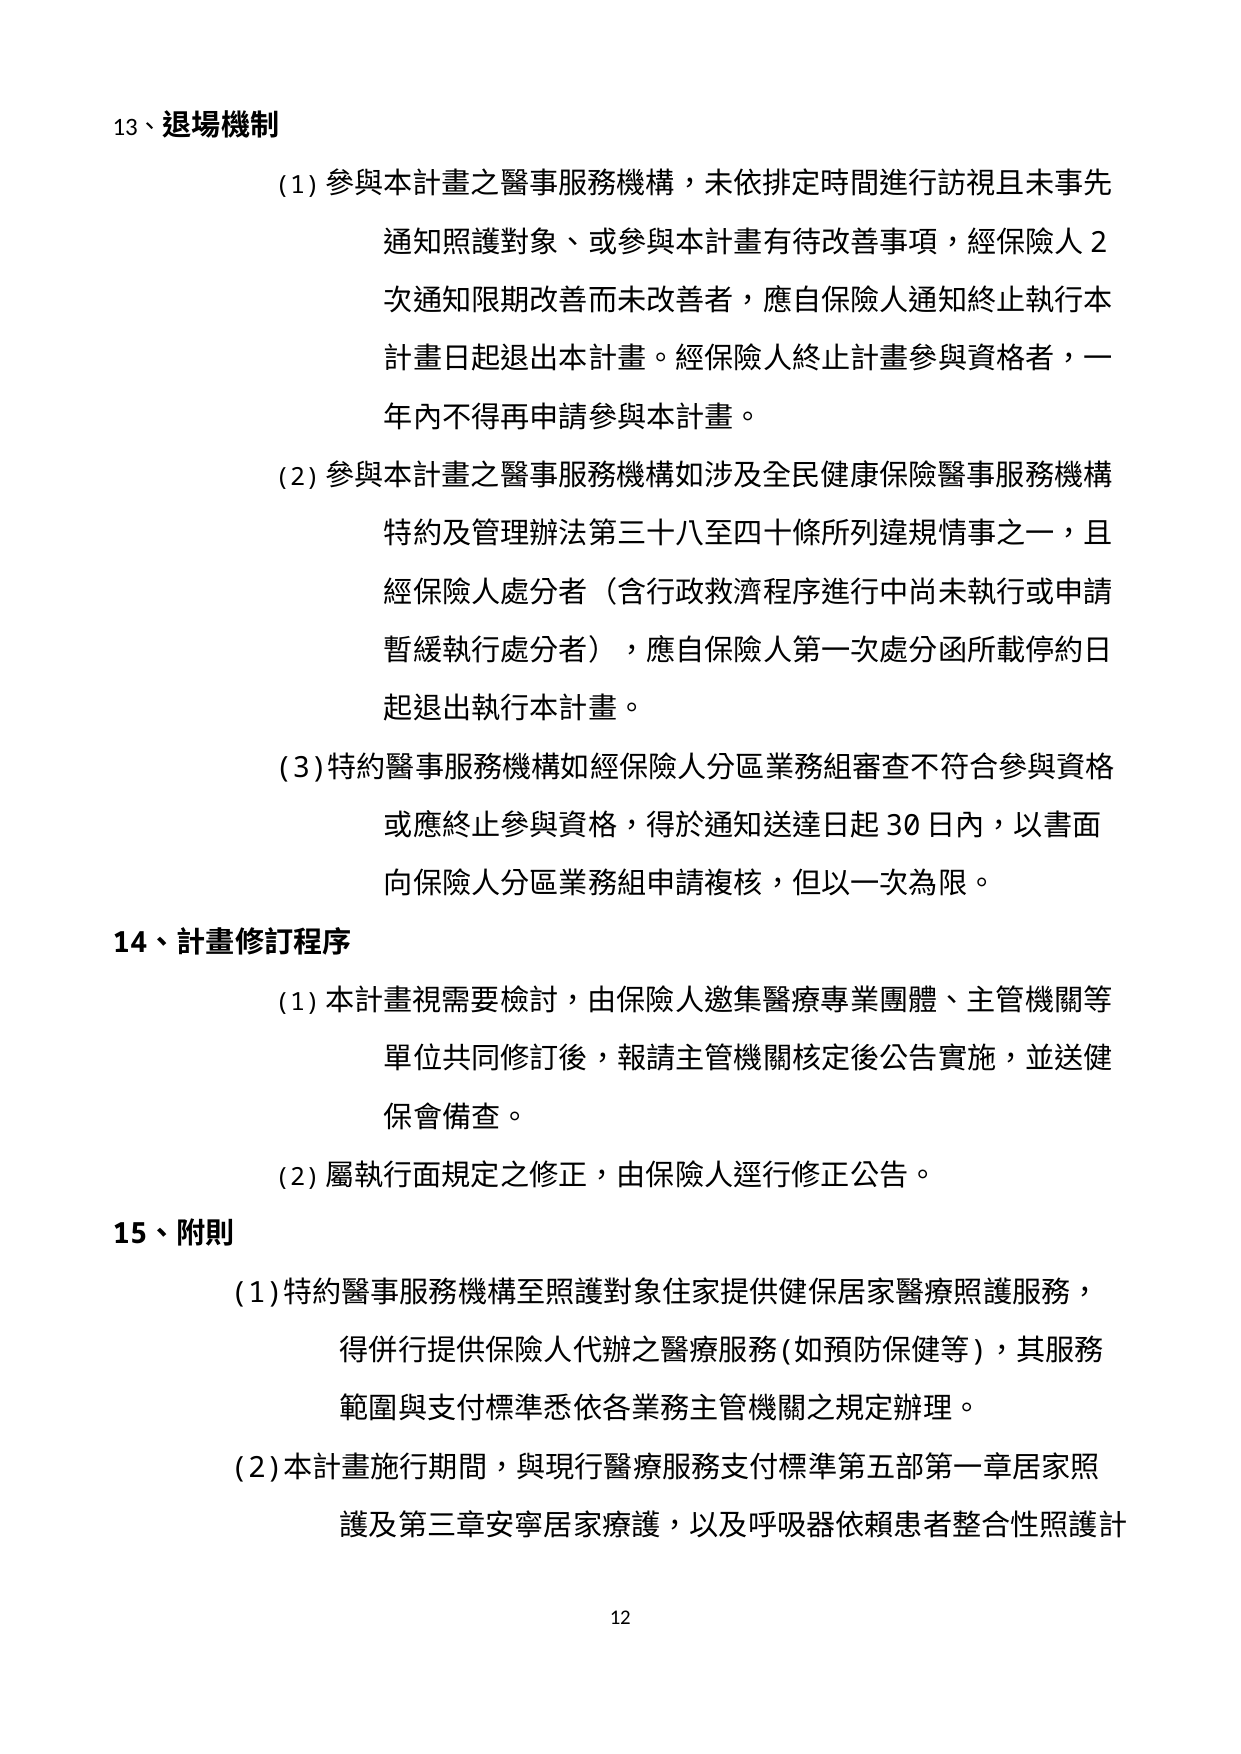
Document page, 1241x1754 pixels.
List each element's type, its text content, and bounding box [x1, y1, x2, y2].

list 屬執行面規定之修正，由保險人逕行修正公告。 [275, 1139, 1128, 1197]
list 本計畫視需要檢討，由保險人邀集醫療專業團體、主管機關等單位共同修訂後，報請主管機關核定後公告實施，並送健保會備查。 [275, 964, 1128, 1139]
list 特約醫事服務機構如經保險人分區業務組審查不符合參與資格或應終止參與資格，得於通知送達日起30日內，以書面向保險人分區業務組申請複核，但以一次為限。 [275, 730, 1128, 905]
list 參與本計畫之醫事服務機構，未依排定時間進行訪視且未事先通知照護對象、或參與本計畫有待改善事項，經保險人2次通知限期改善而未改善者，應自保險人通知終止執行本計畫日起退出本計畫。經保險人終止計畫參與資格者，一年內不得再申請參與本計畫。 [275, 147, 1128, 439]
list 退場機制 [112, 89, 1128, 147]
list 參與本計畫之醫事服務機構如涉及全民健康保險醫事服務機構特約及管理辦法第三十八至四十條所列違規情事之一，且經保險人處分者（含行政救濟程序進行中尚未執行或申請暫緩執行處分者），應自保險人第一次處分函所載停約日起退出執行本計畫。 [275, 439, 1128, 730]
list 附則 [112, 1197, 1128, 1255]
list 本計畫施行期間，與現行醫療服務支付標準第五部第一章居家照護及第三章安寧居家療護，以及呼吸器依賴患者整合性照護計 [230, 1430, 1128, 1547]
list 特約醫事服務機構至照護對象住家提供健保居家醫療照護服務，得併行提供保險人代辦之醫療服務(如預防保健等)，其服務範圍與支付標準悉依各業務主管機關之規定辦理。 [230, 1255, 1128, 1430]
list 計畫修訂程序 [112, 905, 1128, 964]
